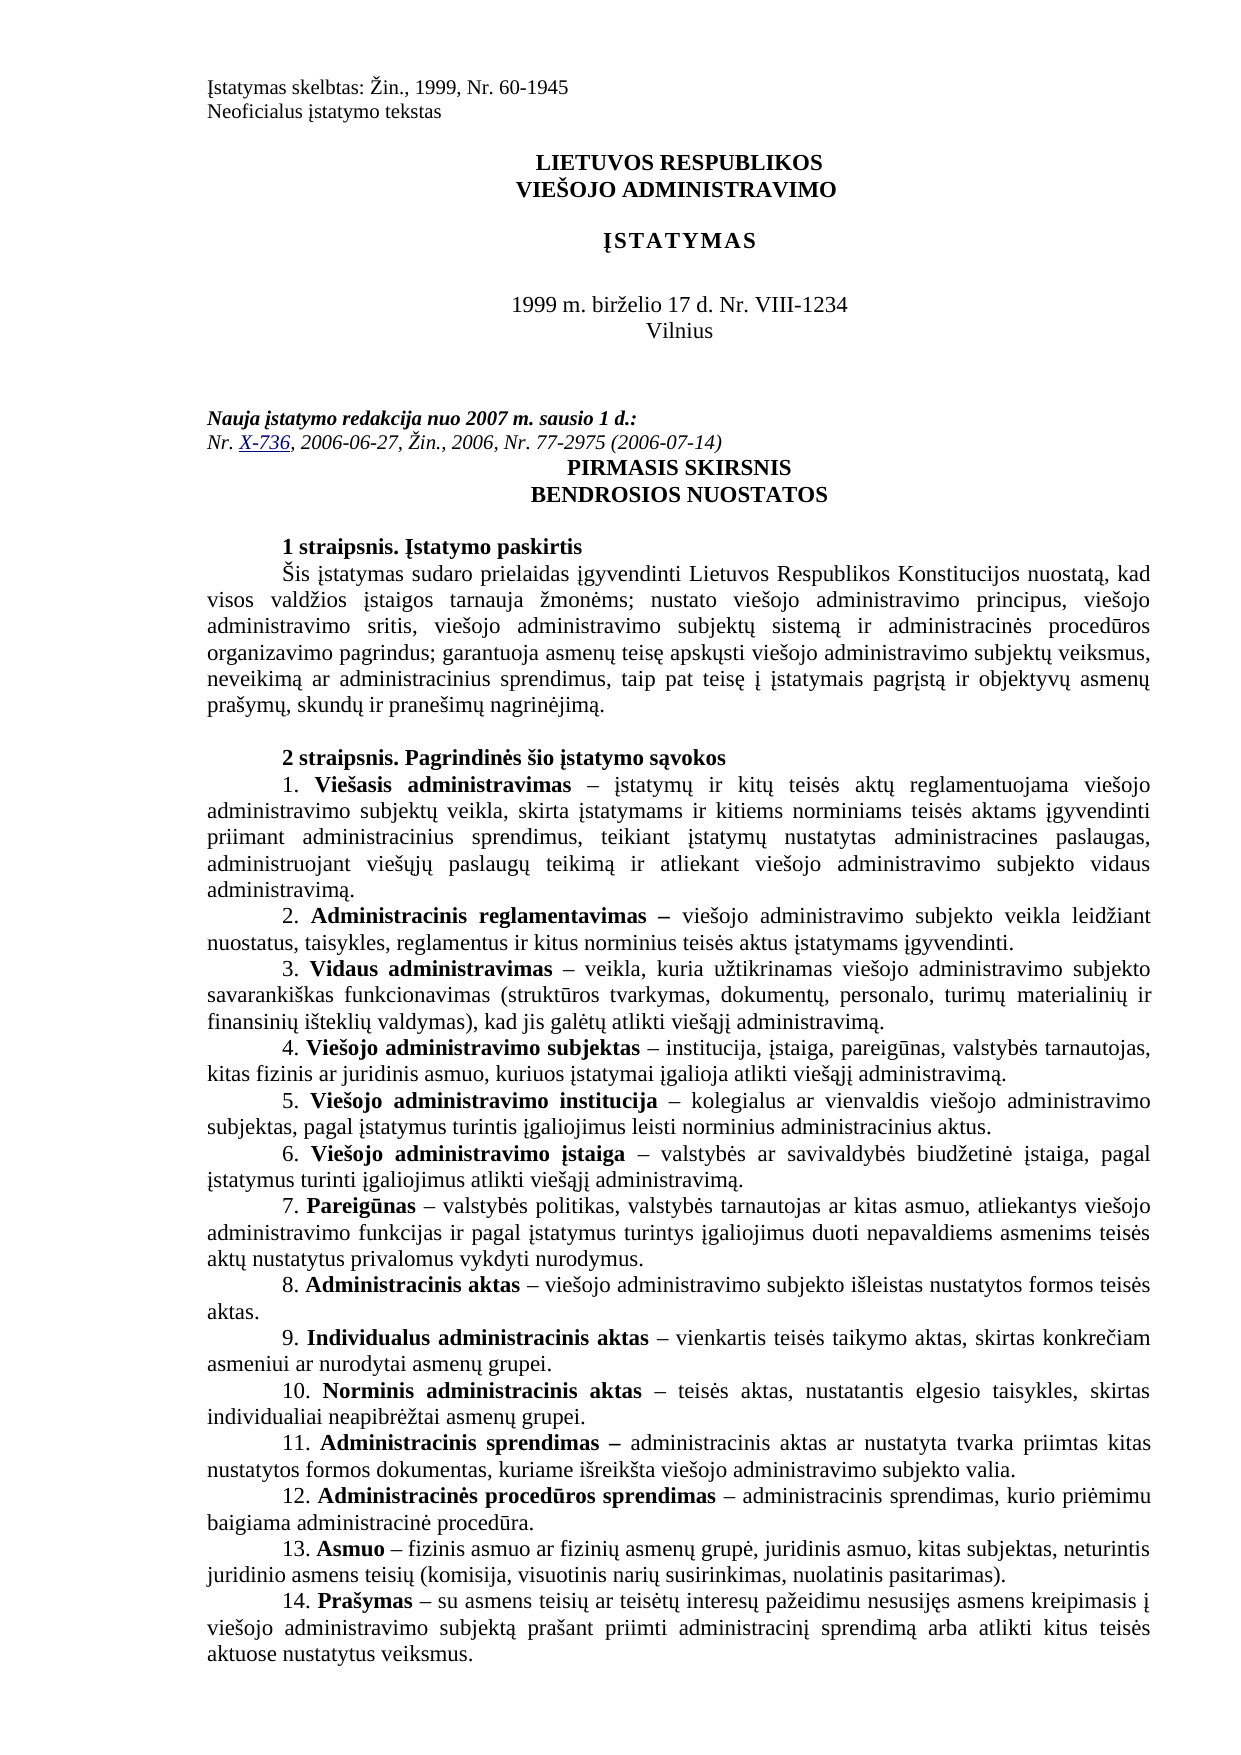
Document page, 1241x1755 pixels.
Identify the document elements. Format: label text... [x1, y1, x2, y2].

text BENDROSIOS NUOSTATOS [207, 481, 1152, 507]
text LIETUVOS RESPUBLIKOS [207, 149, 1152, 176]
text 3. Vidaus administravimas – veikla, kuria užtikrinamas viešojo administravimo subjekto savarankiškas funkcionavimas (struktūros tvarkymas, dokumentų, personalo, turimų materialinių ir finansinių išteklių valdymas), kad jis galėtų atlikti viešąjį administravimą. [207, 955, 1152, 1034]
text 10. Norminis administracinis aktas – teisės aktas, nustatantis elgesio taisykles, skirtas individualiai neapibrėžtai asmenų grupei. [207, 1377, 1152, 1429]
text 1. Viešasis administravimas – įstatymų ir kitų teisės aktų reglamentuojama viešojo administravimo subjektų veikla, skirta įstatymams ir kitiems norminiams teisės aktams įgyvendinti priimant administracinius sprendimus, teikiant įstatymų nustatytas administracines paslaugas, administruojant viešųjų paslaugų teikimą ir atliekant viešojo administravimo subjekto vidaus administravimą. [207, 771, 1152, 902]
text Įstatymas skelbtas: Žin., 1999, Nr. 60-1945 [207, 75, 1152, 99]
text 12. Administracinės procedūros sprendimas – administracinis sprendimas, kurio priėmimu baigiama administracinė procedūra. [207, 1482, 1152, 1535]
text 13. Asmuo – fizinis asmuo ar fizinių asmenų grupė, juridinis asmuo, kitas subjektas, neturintis juridinio asmens teisių (komisija, visuotinis narių susirinkimas, nuolatinis pasitarimas). [207, 1535, 1152, 1588]
text 7. Pareigūnas – valstybės politikas, valstybės tarnautojas ar kitas asmuo, atliekantys viešojo administravimo funkcijas ir pagal įstatymus turintys įgaliojimus duoti nepavaldiems asmenims teisės aktų nustatytus privalomus vykdyti nurodymus. [207, 1192, 1152, 1271]
text 8. Administracinis aktas – viešojo administravimo subjekto išleistas nustatytos formos teisės aktas. [207, 1271, 1152, 1324]
text Šis įstatymas sudaro prielaidas įgyvendinti Lietuvos Respublikos Konstitucijos nuostatą, kad visos valdžios įstaigos tarnauja žmonėms; nustato viešojo administravimo principus, viešojo administravimo sritis, viešojo administravimo subjektų sistemą ir administracinės procedūros organizavimo pagrindus; garantuoja asmenų teisę apskųsti viešojo administravimo subjektų veiksmus, neveikimą ar administracinius sprendimus, taip pat teisę į įstatymais pagrįstą ir objektyvų asmenų prašymų, skundų ir pranešimų nagrinėjimą. [207, 560, 1152, 718]
text Nr. X-736, 2006-06-27, Žin., 2006, Nr. 77-2975 (2006-07-14) [207, 430, 1152, 454]
text ĮSTATYMAS [207, 227, 1152, 253]
text 11. Administracinis sprendimas – administracinis aktas ar nustatyta tvarka priimtas kitas nustatytos formos dokumentas, kuriame išreikšta viešojo administravimo subjekto valia. [207, 1429, 1152, 1482]
text 2. Administracinis reglamentavimas – viešojo administravimo subjekto veikla leidžiant nuostatus, taisykles, reglamentus ir kitus norminius teisės aktus įstatymams įgyvendinti. [207, 902, 1152, 955]
text 6. Viešojo administravimo įstaiga – valstybės ar savivaldybės biudžetinė įstaiga, pagal įstatymus turinti įgaliojimus atlikti viešąjį administravimą. [207, 1139, 1152, 1192]
text 4. Viešojo administravimo subjektas – institucija, įstaiga, pareigūnas, valstybės tarnautojas, kitas fizinis ar juridinis asmuo, kuriuos įstatymai įgalioja atlikti viešąjį administravimą. [207, 1034, 1152, 1087]
text 9. Individualus administracinis aktas – vienkartis teisės taikymo aktas, skirtas konkrečiam asmeniui ar nurodytai asmenų grupei. [207, 1324, 1152, 1377]
text 2 straipsnis. Pagrindinės šio įstatymo sąvokos [207, 744, 1152, 771]
subtitle PIRMASIS SKIRSNIS [207, 454, 1152, 481]
text 1 straipsnis. Įstatymo paskirtis [207, 533, 1152, 560]
text 14. Prašymas – su asmens teisių ar teisėtų interesų pažeidimu nesusijęs asmens kreipimasis į viešojo administravimo subjektą prašant priimti administracinį sprendimą arba atlikti kitus teisės aktuose nustatytus veiksmus. [207, 1588, 1152, 1667]
text VIEŠOJO ADMINISTRAVIMO [207, 176, 1152, 202]
text Nauja įstatymo redakcija nuo 2007 m. sausio 1 d.: [207, 406, 1152, 430]
text 1999 m. birželio 17 d. Nr. VIII-1234 Vilnius [207, 291, 1152, 344]
text Neoficialus įstatymo tekstas [207, 99, 1152, 123]
text 5. Viešojo administravimo institucija – kolegialus ar vienvaldis viešojo administravimo subjektas, pagal įstatymus turintis įgaliojimus leisti norminius administracinius aktus. [207, 1087, 1152, 1139]
